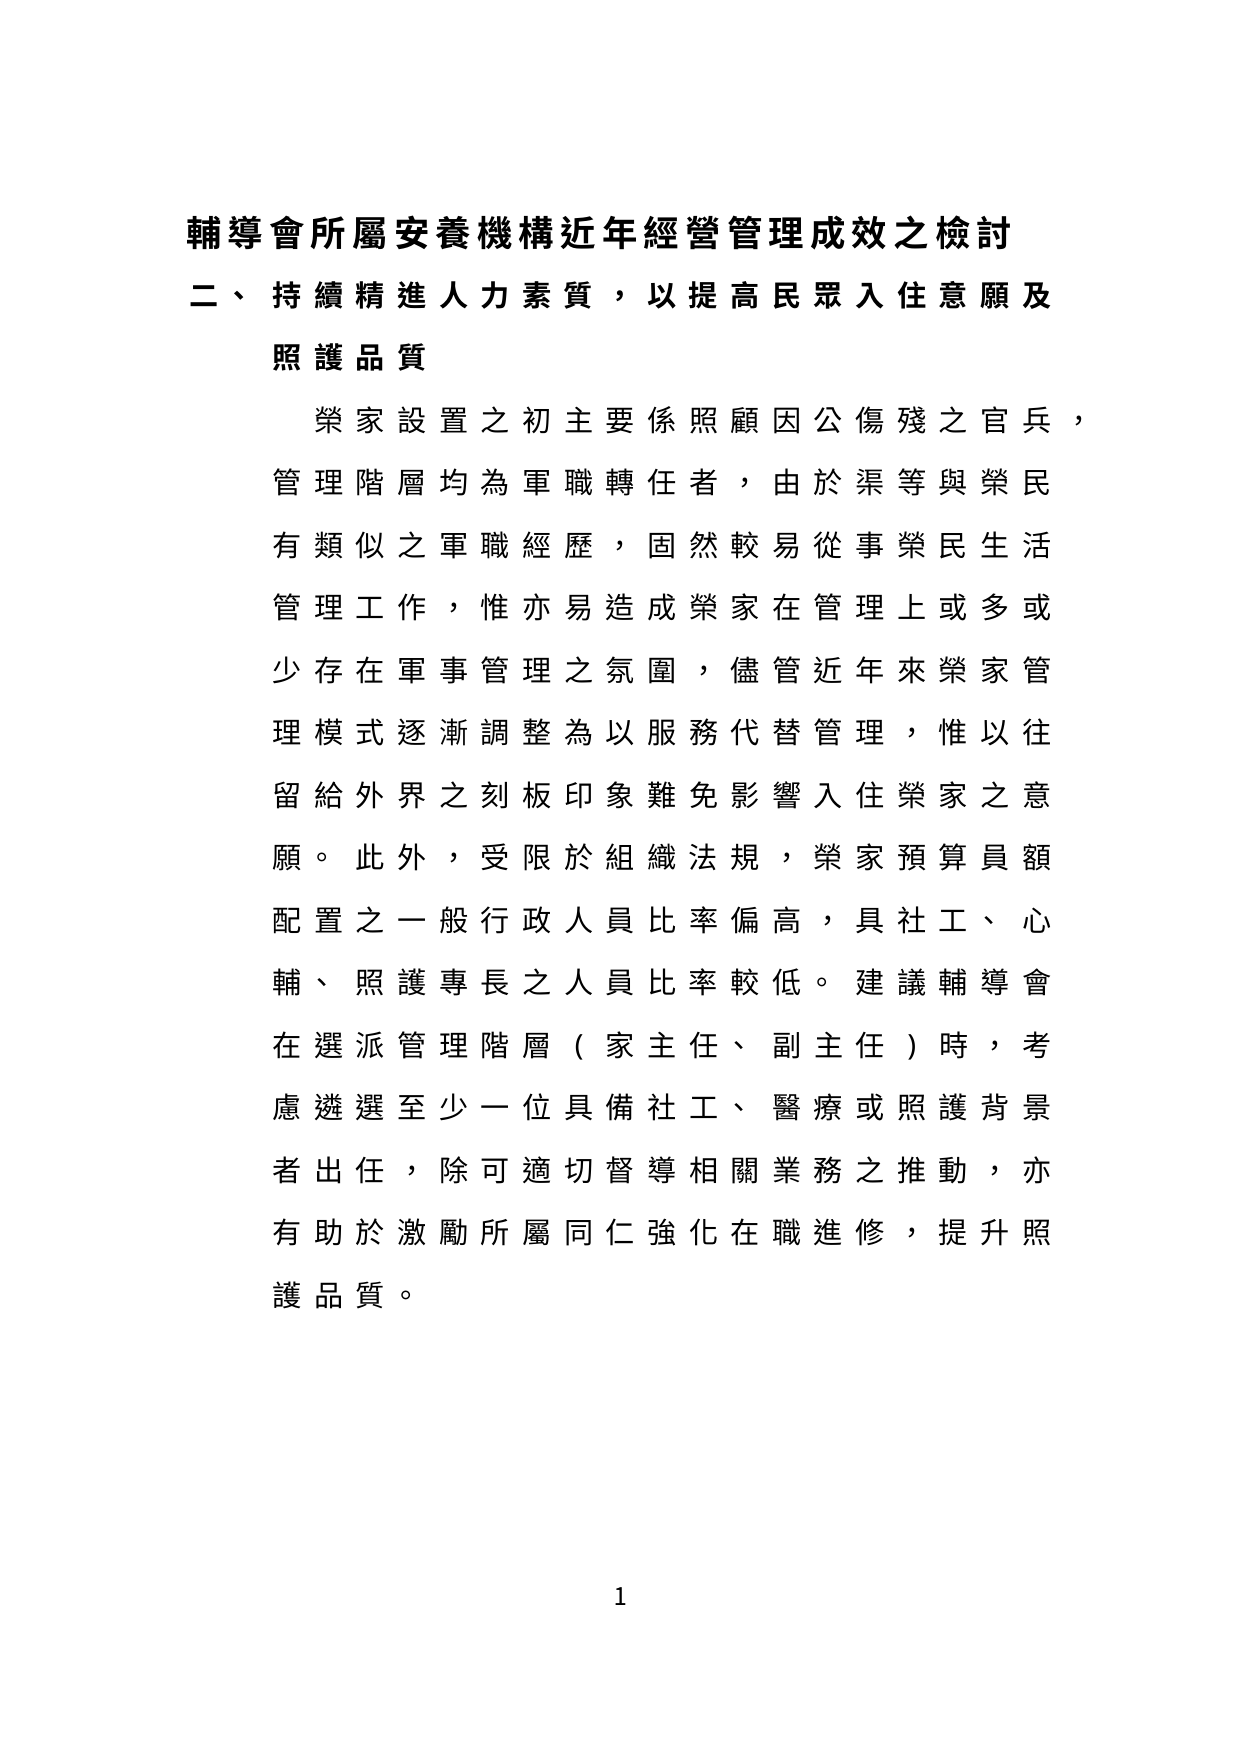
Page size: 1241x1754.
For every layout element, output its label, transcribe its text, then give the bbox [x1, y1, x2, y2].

text 輔導會所屬安養機構近年經營管理成效之檢討 [183, 189, 1058, 252]
text 二、持續精進人力素質，以提高民眾入住意願及照護品質 [183, 252, 1058, 377]
text 榮家設置之初主要係照顧因公傷殘之官兵，管理階層均為軍職轉任者，由於渠等與榮民有類似之軍職經歷，固然較易從事榮民生活管理工作，惟亦易造成榮家在管理上或多或少存在軍事管理之氛圍，儘管近年來榮家管理模式逐漸調整為以服務代替管理，惟以往留給外界之刻板印象難免影響入住榮家之意願。此外，受限於組織法規，榮家預算員額配置之一般行政人員比率偏高，具社工、心輔、照護專長之人員比率較低。建議輔導會在選派管理階層(家主任、副主任)時，考慮遴選至少一位具備社工、醫療或照護背景者出任，除可適切督導相關業務之推動，亦有助於激勵所屬同仁強化在職進修，提升照護品質。 [242, 377, 1058, 1314]
